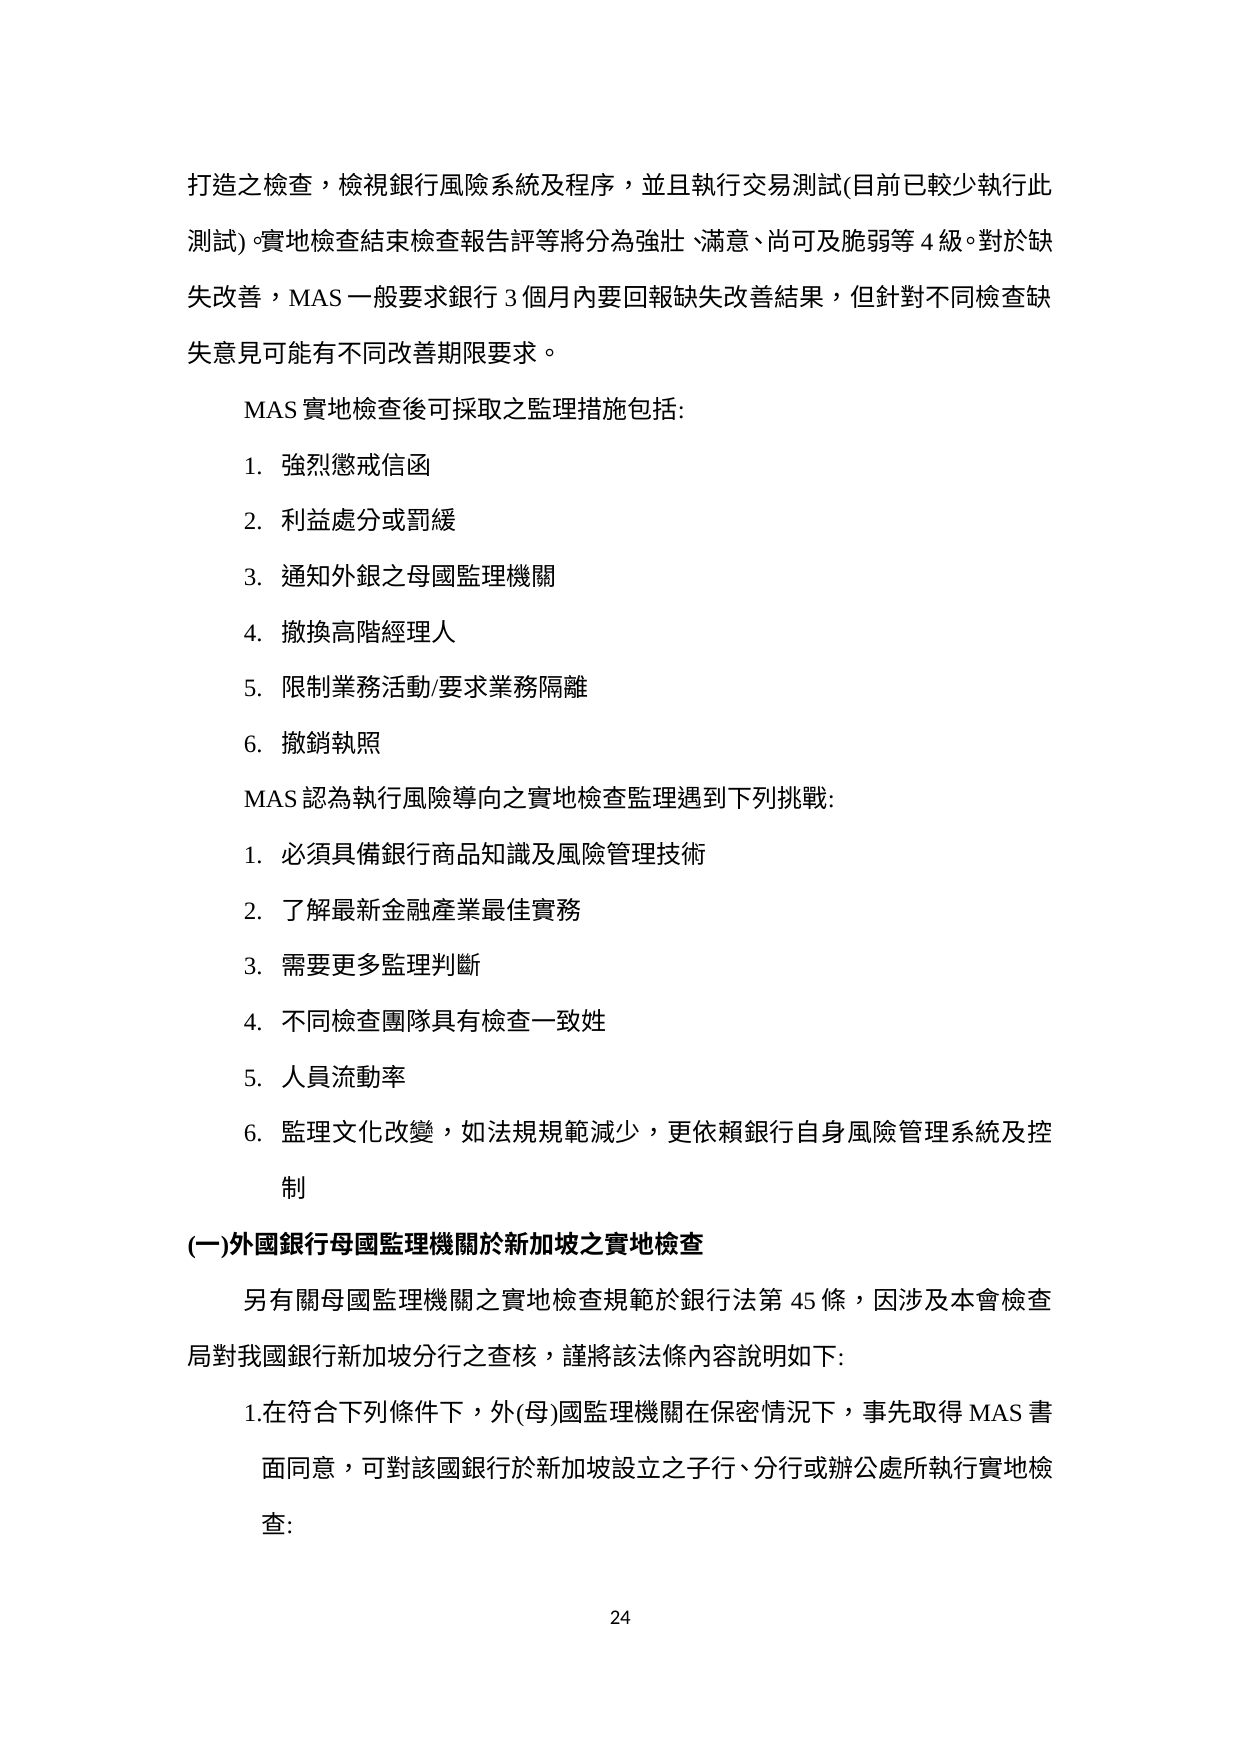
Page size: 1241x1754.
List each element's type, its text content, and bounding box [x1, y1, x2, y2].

list 撤銷執照 [243, 723, 1053, 760]
list 強烈懲戒信函 [243, 444, 1053, 482]
list 人員流動率 [243, 1056, 1053, 1094]
text 另有關母國監理機關之實地檢查規範於銀行法第45條，因涉及本會檢查局對我國銀行新加坡分行之查核，謹將該法條內容說明如下: [187, 1279, 1053, 1373]
list 需要更多監理判斷 [243, 945, 1053, 983]
list 通知外銀之母國監理機關 [243, 556, 1053, 593]
text MAS認為執行風險導向之實地檢查監理遇到下列挑戰: [187, 778, 1053, 816]
list 不同檢查團隊具有檢查一致姓 [243, 1001, 1053, 1038]
list 撤換高階經理人 [243, 611, 1053, 649]
list 利益處分或罰緩 [243, 500, 1053, 538]
text (一)外國銀行母國監理機關於新加坡之實地檢查 [187, 1224, 1053, 1261]
text 打造之檢查，檢視銀行風險系統及程序，並且執行交易測試(目前已較少執行此測試)。實地檢查結束檢查報告評等將分為強壯、滿意、尚可及脆弱等4級。對於缺失改善，MAS一般要求銀行3個月內要回報缺失改善結果，但針對不同檢查缺失意見可能有不同改善期限要求。 [187, 164, 1053, 371]
text MAS實地檢查後可採取之監理措施包括: [187, 389, 1053, 426]
list 了解最新金融產業最佳實務 [243, 889, 1053, 927]
list 必須具備銀行商品知識及風險管理技術 [243, 834, 1053, 871]
list 限制業務活動/要求業務隔離 [243, 667, 1053, 704]
text 1.在符合下列條件下，外(母)國監理機關在保密情況下，事先取得MAS書面同意，可對該國銀行於新加坡設立之子行、分行或辦公處所執行實地檢查: [243, 1391, 1053, 1541]
list 監理文化改變，如法規規範減少，更依賴銀行自身風險管理系統及控制 [243, 1112, 1053, 1206]
